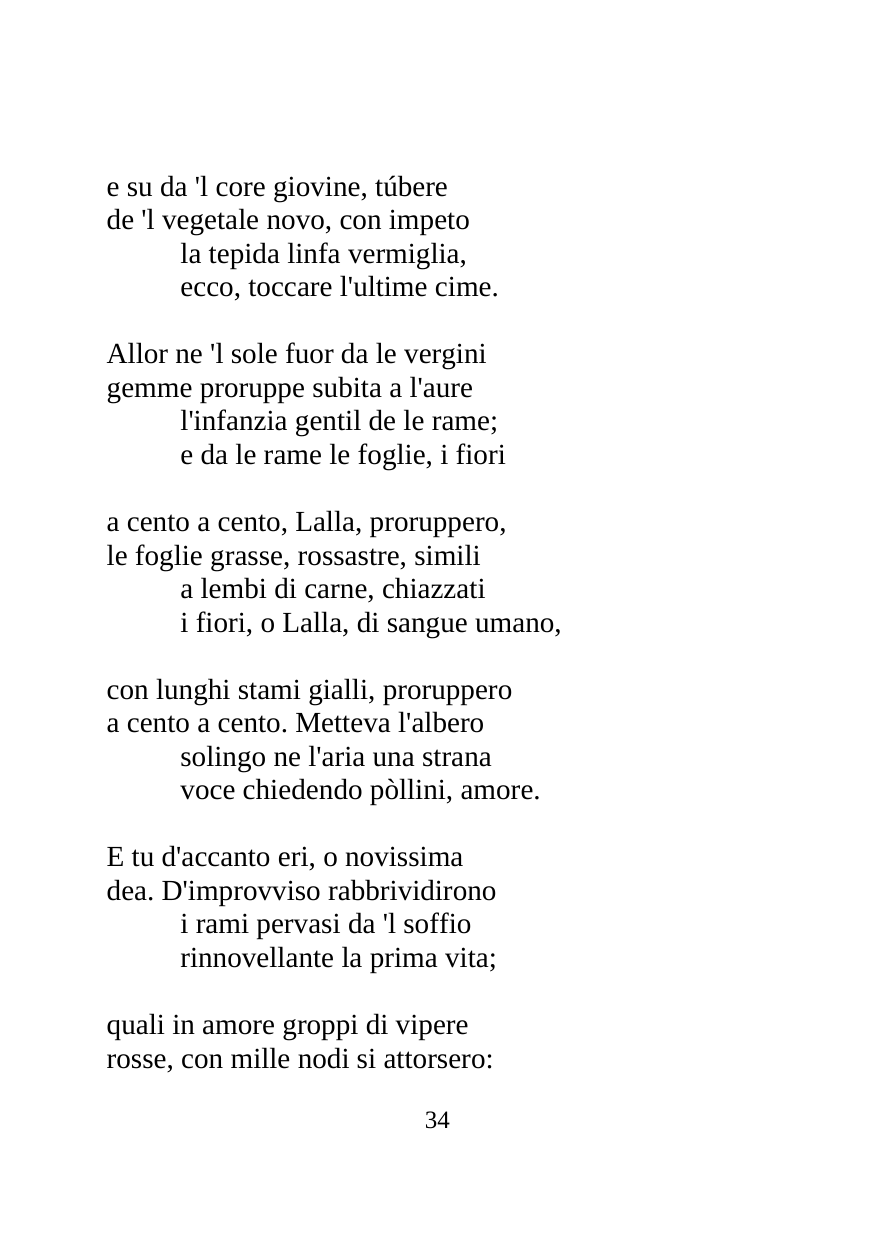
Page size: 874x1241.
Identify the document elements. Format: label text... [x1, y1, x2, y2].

text la tepida linfa vermiglia, [106, 236, 768, 269]
text i rami pervasi da 'l soffio [106, 907, 768, 940]
text quali in amore groppi di vipere [106, 1007, 768, 1041]
text rinnovellante la prima vita; [106, 940, 768, 974]
text ecco, toccare l'ultime cime. [106, 269, 768, 303]
text l'infanzia gentil de le rame; [106, 403, 768, 437]
text e su da 'l core giovine, túbere [106, 169, 768, 202]
text a cento a cento, Lalla, proruppero, [106, 504, 768, 538]
text a lembi di carne, chiazzati [106, 571, 768, 605]
text le foglie grasse, rossastre, simili [106, 538, 768, 571]
text E tu d'accanto eri, o novissima [106, 839, 768, 873]
text de 'l vegetale novo, con impeto [106, 202, 768, 236]
text voce chiedendo pòllini, amore. [106, 772, 768, 806]
text i fiori, o Lalla, di sangue umano, [106, 605, 768, 638]
text rosse, con mille nodi si attorsero: [106, 1041, 768, 1074]
text con lunghi stami gialli, proruppero [106, 672, 768, 705]
text gemme proruppe subita a l'aure [106, 370, 768, 403]
text a cento a cento. Metteva l'albero [106, 705, 768, 739]
text dea. D'improvviso rabbrividirono [106, 873, 768, 907]
text solingo ne l'aria una strana [106, 739, 768, 772]
text e da le rame le foglie, i fiori [106, 437, 768, 471]
text Allor ne 'l sole fuor da le vergini [106, 336, 768, 370]
